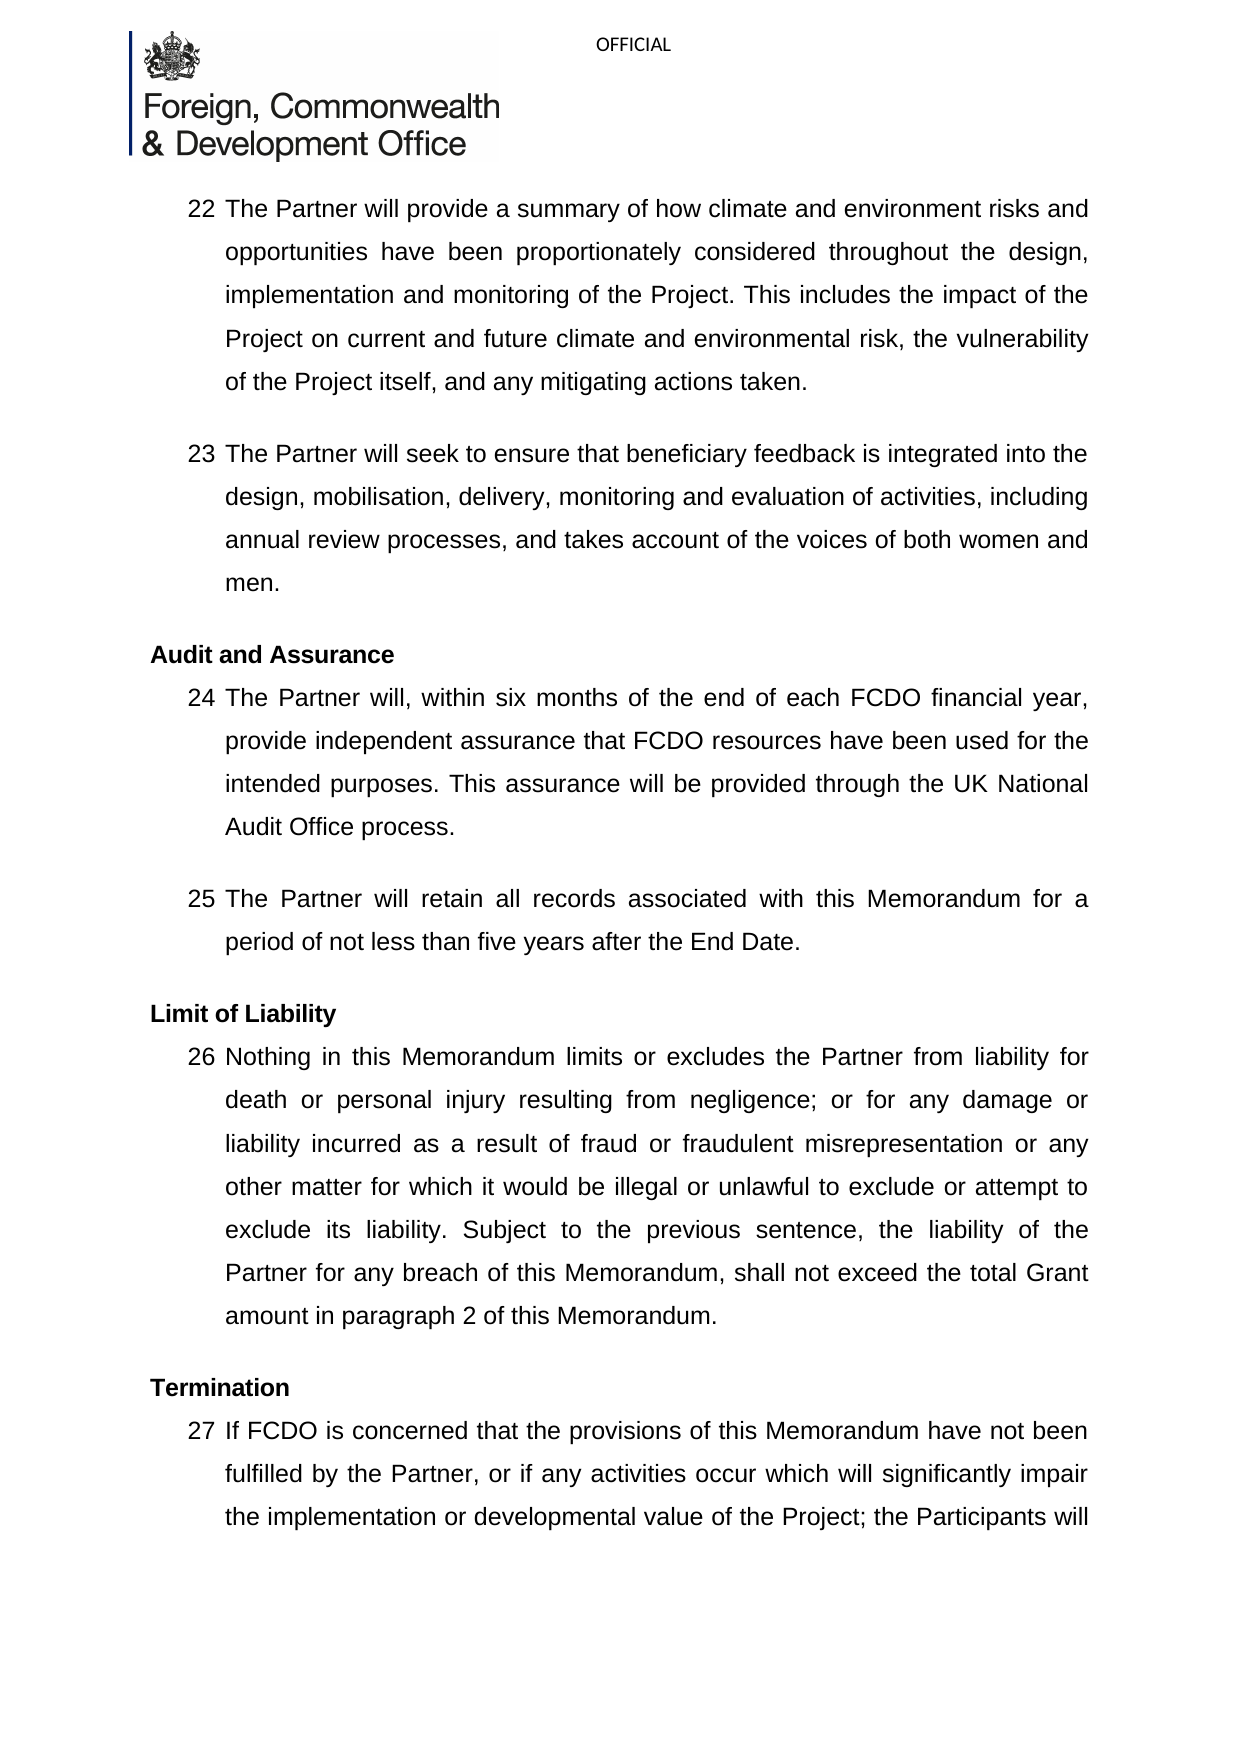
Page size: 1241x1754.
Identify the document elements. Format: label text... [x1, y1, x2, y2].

list The Partner will provide a summary of how climate and environment risks and opportunities have been proportionately considered throughout the design, implementation and monitoring of the Project. This includes the impact of the Project on current and future climate and environmental risk, the vulnerability of the Project itself, and any mitigating actions taken. [187, 194, 1090, 396]
list If FCDO is concerned that the provisions of this Memorandum have not been fulfilled by the Partner, or if any activities occur which will significantly impair the implementation or developmental value of the Project; the Participants will [187, 1416, 1090, 1531]
text Audit and Assurance [150, 640, 1090, 669]
list The Partner will seek to ensure that beneficiary feedback is integrated into the design, mobilisation, delivery, monitoring and evaluation of activities, including annual review processes, and takes account of the voices of both women and men. [187, 439, 1090, 597]
list The Partner will, within six months of the end of each FCDO financial year, provide independent assurance that FCDO resources have been used for the intended purposes. This assurance will be provided through the UK National Audit Office process. [187, 683, 1090, 841]
list The Partner will retain all records associated with this Memorandum for a period of not less than five years after the End Date. [187, 884, 1090, 956]
text Termination [150, 1373, 1090, 1402]
list Nothing in this Memorandum limits or excludes the Partner from liability for death or personal injury resulting from negligence; or for any damage or liability incurred as a result of fraud or fraudulent misrepresentation or any other matter for which it would be illegal or unlawful to exclude or attempt to exclude its liability. Subject to the previous sentence, the liability of the Partner for any breach of this Memorandum, shall not exceed the total Grant amount in paragraph 2 of this Memorandum. [187, 1042, 1090, 1330]
text Limit of Liability [150, 999, 1090, 1028]
